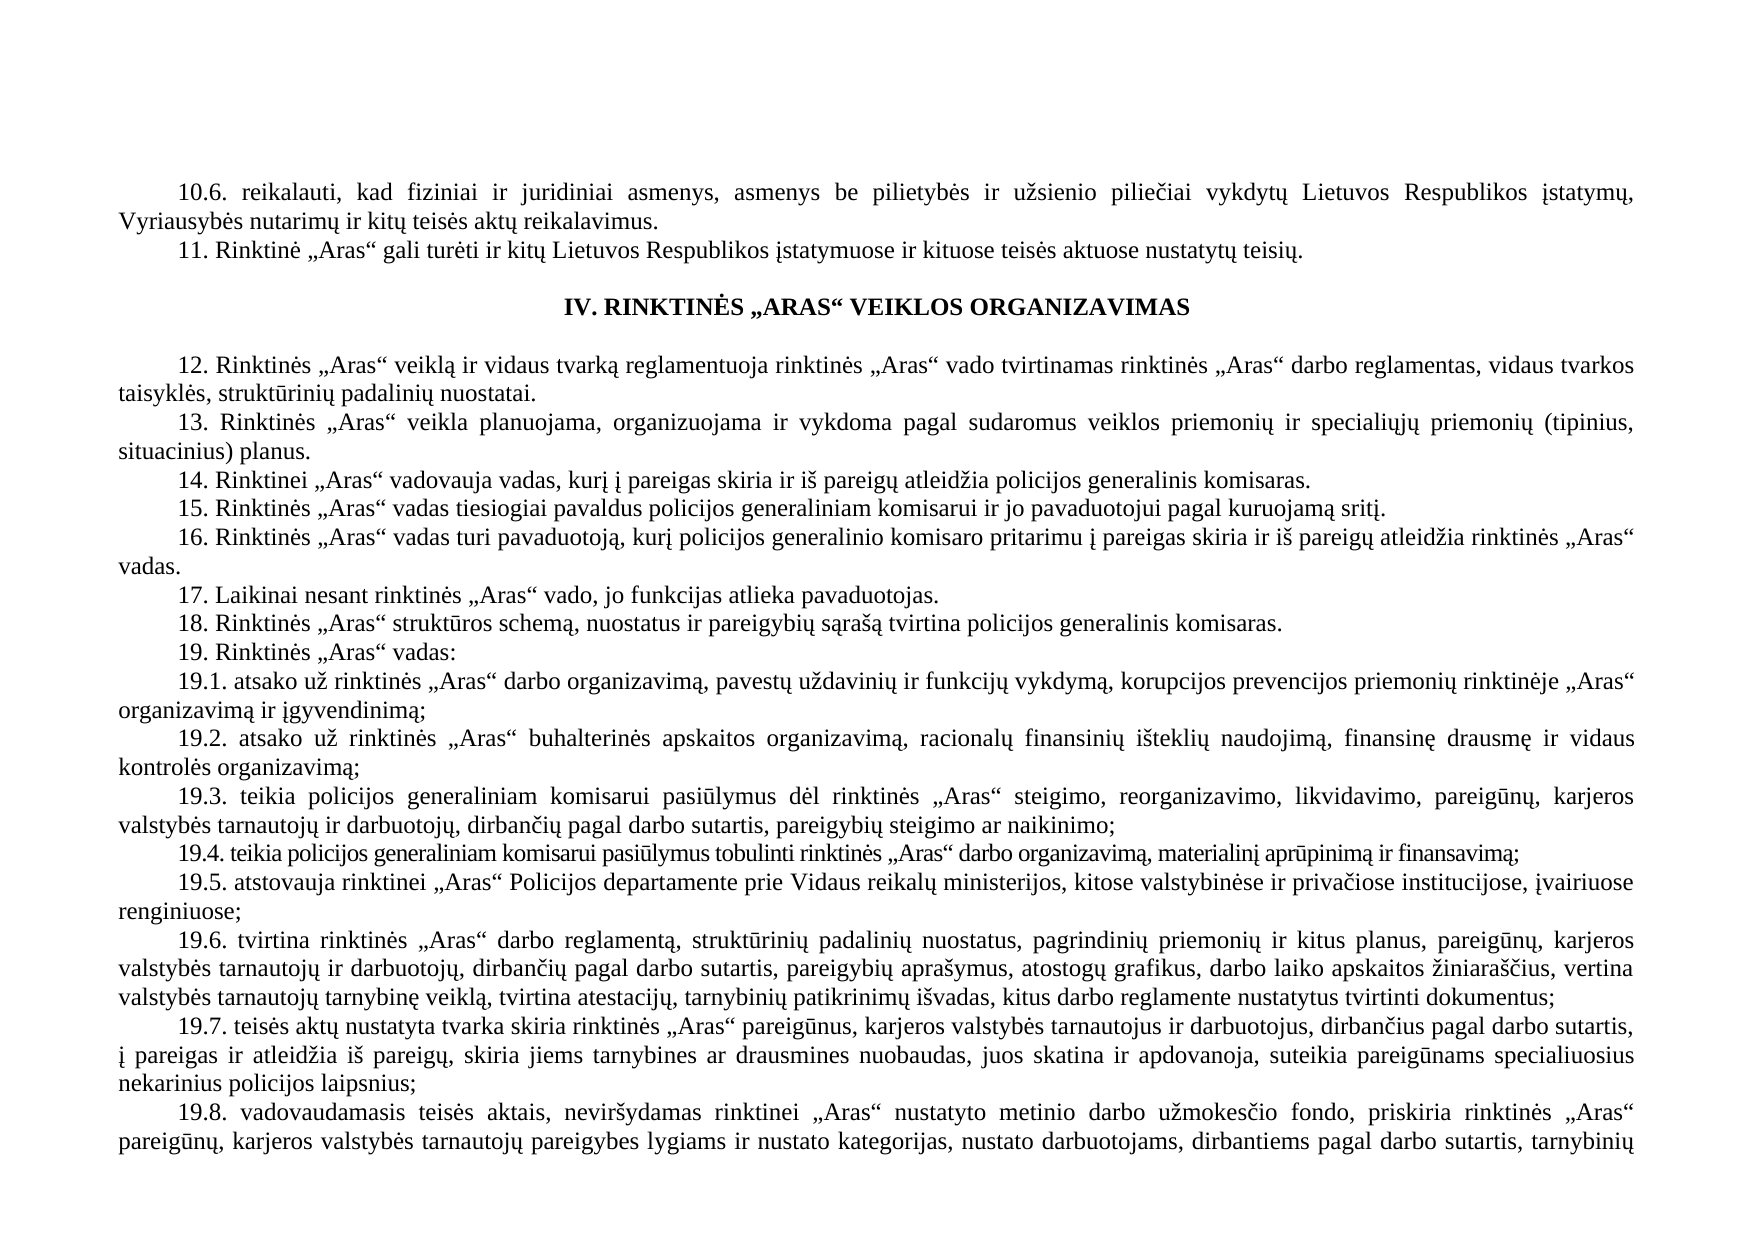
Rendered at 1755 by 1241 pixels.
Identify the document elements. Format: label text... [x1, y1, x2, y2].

text 19.5. atstovauja rinktinei „Aras“ Policijos departamente prie Vidaus reikalų ministerijos, kitose valstybinėse ir privačiose institucijose, įvairiuose renginiuose; [118, 867, 1636, 925]
text 15. Rinktinės „Aras“ vadas tiesiogiai pavaldus policijos generaliniam komisarui ir jo pavaduotojui pagal kuruojamą sritį. [118, 493, 1636, 522]
text 10.6. reikalauti, kad fiziniai ir juridiniai asmenys, asmenys be pilietybės ir užsienio piliečiai vykdytų Lietuvos Respublikos įstatymų, Vyriausybės nutarimų ir kitų teisės aktų reikalavimus. [118, 177, 1636, 235]
text 14. Rinktinei „Aras“ vadovauja vadas, kurį į pareigas skiria ir iš pareigų atleidžia policijos generalinis komisaras. [118, 465, 1636, 493]
text 19.6. tvirtina rinktinės „Aras“ darbo reglamentą, struktūrinių padalinių nuostatus, pagrindinių priemonių ir kitus planus, pareigūnų, karjeros valstybės tarnautojų ir darbuotojų, dirbančių pagal darbo sutartis, pareigybių aprašymus, atostogų grafikus, darbo laiko apskaitos žiniaraščius, vertina valstybės tarnautojų tarnybinę veiklą, tvirtina atestacijų, tarnybinių patikrinimų išvadas, kitus darbo reglamente nustatytus tvirtinti dokumentus; [118, 925, 1636, 1011]
text 13. Rinktinės „Aras“ veikla planuojama, organizuojama ir vykdoma pagal sudaromus veiklos priemonių ir specialiųjų priemonių (tipinius, situacinius) planus. [118, 407, 1636, 465]
text 16. Rinktinės „Aras“ vadas turi pavaduotoją, kurį policijos generalinio komisaro pritarimu į pareigas skiria ir iš pareigų atleidžia rinktinės „Aras“ vadas. [118, 522, 1636, 580]
text 19.2. atsako už rinktinės „Aras“ buhalterinės apskaitos organizavimą, racionalų finansinių išteklių naudojimą, finansinę drausmę ir vidaus kontrolės organizavimą; [118, 723, 1636, 781]
text 12. Rinktinės „Aras“ veiklą ir vidaus tvarką reglamentuoja rinktinės „Aras“ vado tvirtinamas rinktinės „Aras“ darbo reglamentas, vidaus tvarkos taisyklės, struktūrinių padalinių nuostatai. [118, 350, 1636, 407]
text 19.3. teikia policijos generaliniam komisarui pasiūlymus dėl rinktinės „Aras“ steigimo, reorganizavimo, likvidavimo, pareigūnų, karjeros valstybės tarnautojų ir darbuotojų, dirbančių pagal darbo sutartis, pareigybių steigimo ar naikinimo; [118, 781, 1636, 838]
text 17. Laikinai nesant rinktinės „Aras“ vado, jo funkcijas atlieka pavaduotojas. [118, 580, 1636, 608]
text 18. Rinktinės „Aras“ struktūros schemą, nuostatus ir pareigybių sąrašą tvirtina policijos generalinis komisaras. [118, 608, 1636, 637]
text 19.7. teisės aktų nustatyta tvarka skiria rinktinės „Aras“ pareigūnus, karjeros valstybės tarnautojus ir darbuotojus, dirbančius pagal darbo sutartis, į pareigas ir atleidžia iš pareigų, skiria jiems tarnybines ar drausmines nuobaudas, juos skatina ir apdovanoja, suteikia pareigūnams specialiuosius nekarinius policijos laipsnius; [118, 1011, 1636, 1097]
text 19. Rinktinės „Aras“ vadas: [118, 637, 1636, 666]
text 19.1. atsako už rinktinės „Aras“ darbo organizavimą, pavestų uždavinių ir funkcijų vykdymą, korupcijos prevencijos priemonių rinktinėje „Aras“ organizavimą ir įgyvendinimą; [118, 666, 1636, 723]
text 19.8. vadovaudamasis teisės aktais, neviršydamas rinktinei „Aras“ nustatyto metinio darbo užmokesčio fondo, priskiria rinktinės „Aras“ pareigūnų, karjeros valstybės tarnautojų pareigybes lygiams ir nustato kategorijas, nustato darbuotojams, dirbantiems pagal darbo sutartis, tarnybinių [118, 1097, 1636, 1155]
text 19.4. teikia policijos generaliniam komisarui pasiūlymus tobulinti rinktinės „Aras“ darbo organizavimą, materialinį aprūpinimą ir finansavimą; [118, 838, 1636, 867]
text 11. Rinktinė „Aras“ gali turėti ir kitų Lietuvos Respublikos įstatymuose ir kituose teisės aktuose nustatytų teisių. [118, 235, 1636, 263]
text IV. RINKTINĖS „ARAS“ VEIKLOS ORGANIZAVIMAS [118, 292, 1636, 321]
